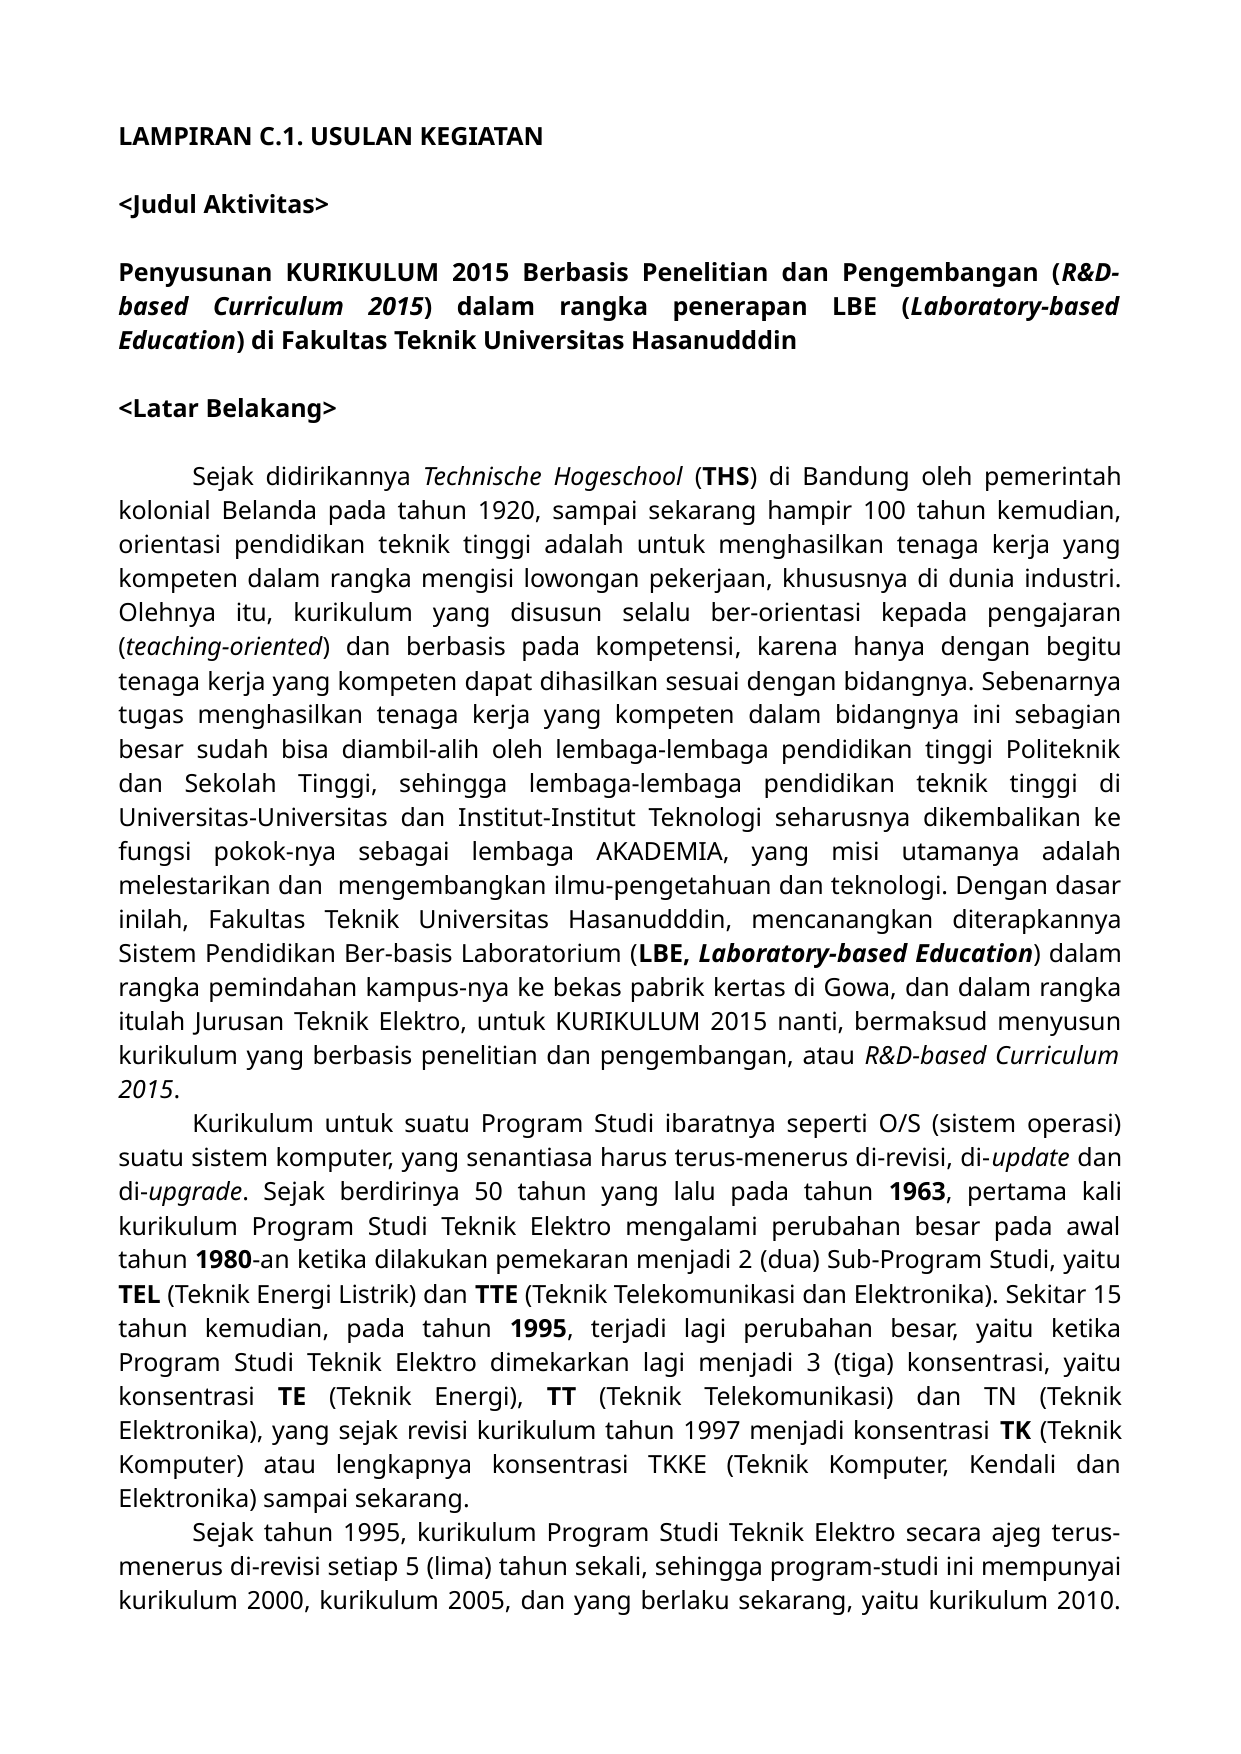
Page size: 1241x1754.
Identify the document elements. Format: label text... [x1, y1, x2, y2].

text Kurikulum untuk suatu Program Studi ibaratnya seperti O/S (sistem operasi) suatu sistem komputer, yang senantiasa harus terus-menerus di-revisi, di-update dan di-upgrade. Sejak berdirinya 50 tahun yang lalu pada tahun 1963, pertama kali kurikulum Program Studi Teknik Elektro mengalami perubahan besar pada awal tahun 1980-an ketika dilakukan pemekaran menjadi 2 (dua) Sub-Program Studi, yaitu TEL (Teknik Energi Listrik) dan TTE (Teknik Telekomunikasi dan Elektronika). Sekitar 15 tahun kemudian, pada tahun 1995, terjadi lagi perubahan besar, yaitu ketika Program Studi Teknik Elektro dimekarkan lagi menjadi 3 (tiga) konsentrasi, yaitu konsentrasi TE (Teknik Energi), TT (Teknik Telekomunikasi) dan TN (Teknik Elektronika), yang sejak revisi kurikulum tahun 1997 menjadi konsentrasi TK (Teknik Komputer) atau lengkapnya konsentrasi TKKE (Teknik Komputer, Kendali dan Elektronika) sampai sekarang. [118, 1106, 1122, 1515]
text Sejak tahun 1995, kurikulum Program Studi Teknik Elektro secara ajeg terus-menerus di-revisi setiap 5 (lima) tahun sekali, sehingga program-studi ini mempunyai kurikulum 2000, kurikulum 2005, dan yang berlaku sekarang, yaitu kurikulum 2010. [118, 1515, 1122, 1617]
text LAMPIRAN C.1. USULAN KEGIATAN [118, 118, 1122, 152]
text <Latar Belakang> [118, 391, 1122, 425]
text Penyusunan KURIKULUM 2015 Berbasis Penelitian dan Pengembangan (R&D-based Curriculum 2015) dalam rangka penerapan LBE (Laboratory-based Education) di Fakultas Teknik Universitas Hasanudddin [118, 254, 1122, 357]
text <Judul Aktivitas> [118, 186, 1122, 220]
text Sejak didirikannya Technische Hogeschool (THS) di Bandung oleh pemerintah kolonial Belanda pada tahun 1920, sampai sekarang hampir 100 tahun kemudian, orientasi pendidikan teknik tinggi adalah untuk menghasilkan tenaga kerja yang kompeten dalam rangka mengisi lowongan pekerjaan, khususnya di dunia industri. Olehnya itu, kurikulum yang disusun selalu ber-orientasi kepada pengajaran (teaching-oriented) dan berbasis pada kompetensi, karena hanya dengan begitu tenaga kerja yang kompeten dapat dihasilkan sesuai dengan bidangnya. Sebenarnya tugas menghasilkan tenaga kerja yang kompeten dalam bidangnya ini sebagian besar sudah bisa diambil-alih oleh lembaga-lembaga pendidikan tinggi Politeknik dan Sekolah Tinggi, sehingga lembaga-lembaga pendidikan teknik tinggi di Universitas-Universitas dan Institut-Institut Teknologi seharusnya dikembalikan ke fungsi pokok-nya sebagai lembaga AKADEMIA, yang misi utamanya adalah melestarikan dan mengembangkan ilmu-pengetahuan dan teknologi. Dengan dasar inilah, Fakultas Teknik Universitas Hasanudddin, mencanangkan diterapkannya Sistem Pendidikan Ber-basis Laboratorium (LBE, Laboratory-based Education) dalam rangka pemindahan kampus-nya ke bekas pabrik kertas di Gowa, dan dalam rangka itulah Jurusan Teknik Elektro, untuk KURIKULUM 2015 nanti, bermaksud menyusun kurikulum yang berbasis penelitian dan pengembangan, atau R&D-based Curriculum 2015. [118, 459, 1122, 1106]
